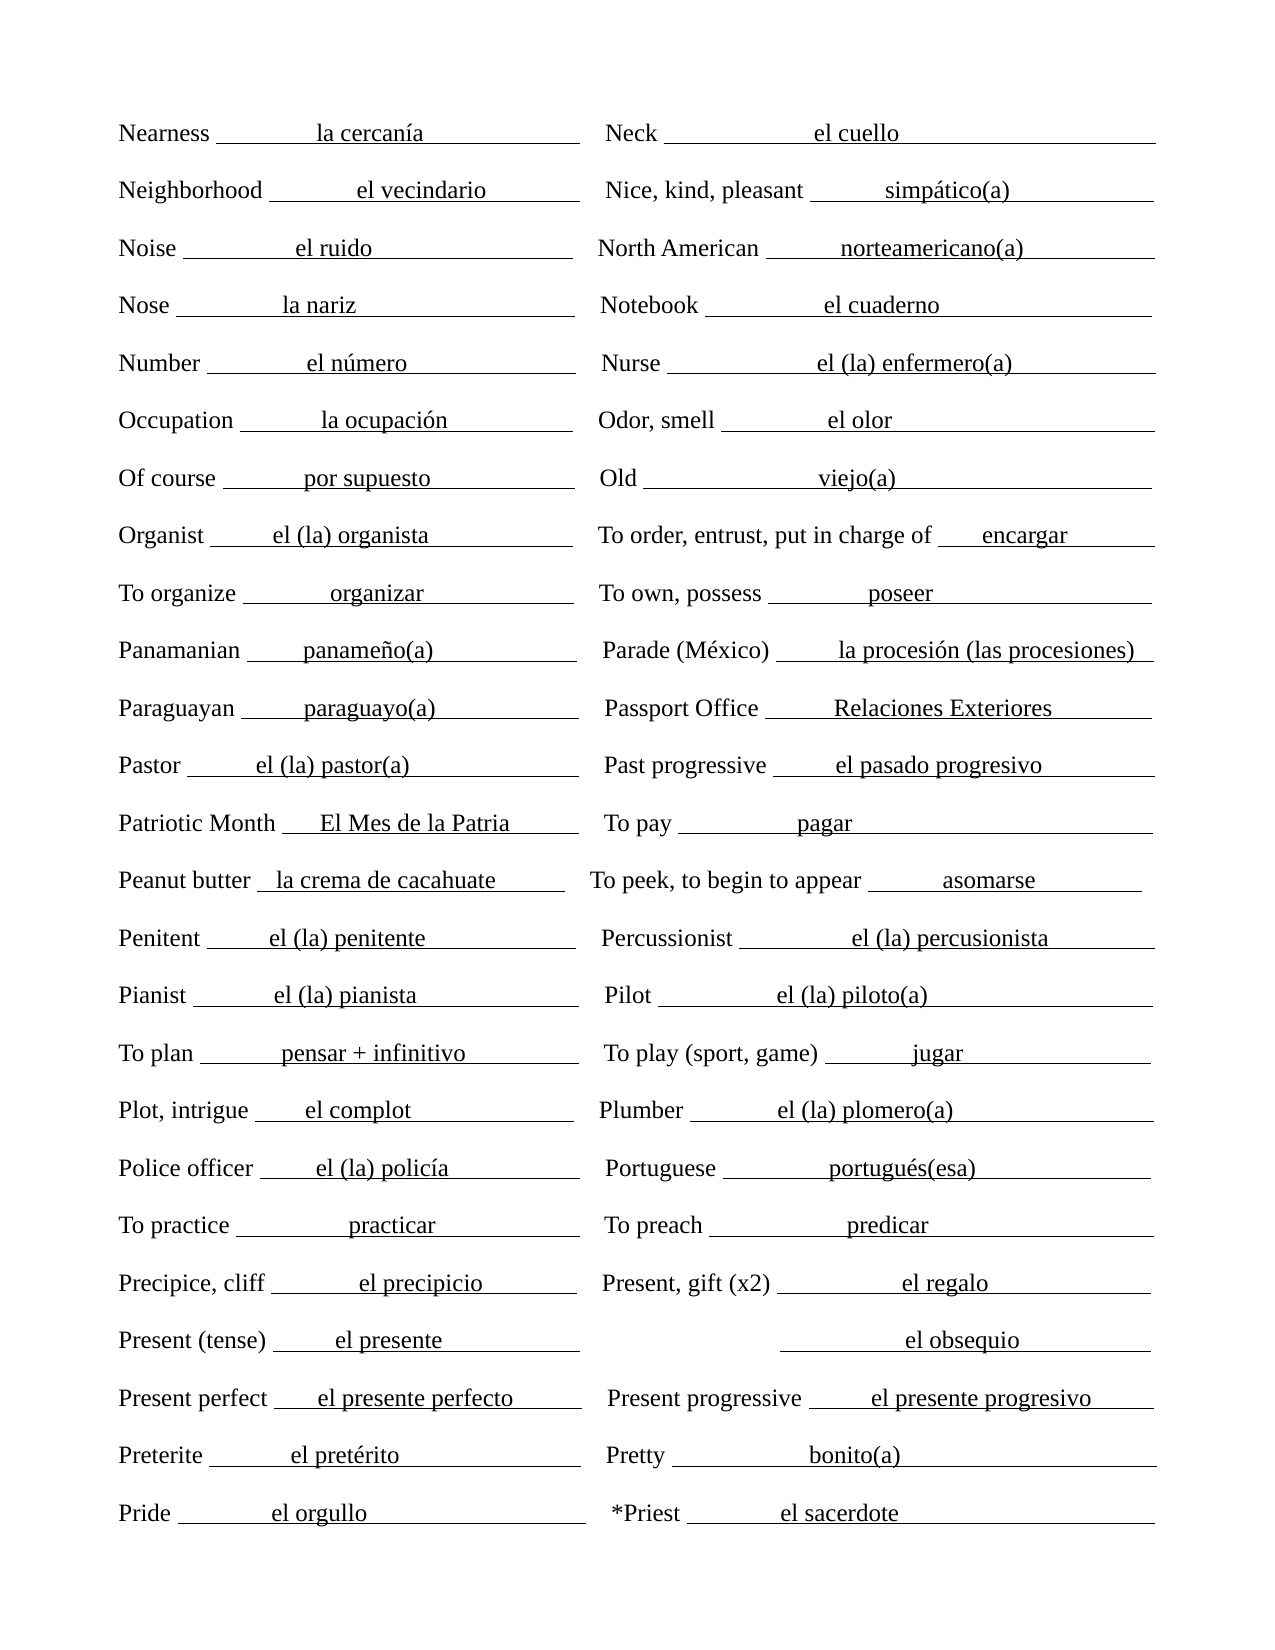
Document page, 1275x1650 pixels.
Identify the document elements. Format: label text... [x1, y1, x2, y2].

text Pianist el (la) pianista Pilot el (la) piloto(a) [118, 981, 1157, 1009]
text Plot, intrigue el complot Plumber el (la) plomero(a) [118, 1096, 1157, 1124]
text Patriotic Month El Mes de la Patria To pay pagar [118, 808, 1157, 837]
text Preterite el pretérito Pretty bonito(a) [118, 1441, 1157, 1469]
text Nearness la cercanía Neck el cuello [118, 118, 1157, 147]
text Present perfect el presente perfecto Present progressive el presente progresivo [118, 1383, 1157, 1412]
text Precipice, cliff el precipicio Present, gift (x2) el regalo [118, 1268, 1157, 1297]
text Police officer el (la) policía Portuguese portugués(esa) [118, 1153, 1157, 1182]
text Number el número Nurse el (la) enfermero(a) [118, 348, 1157, 377]
text Panamanian panameño(a) Parade (México) la procesión (las procesiones) [118, 636, 1157, 664]
text Of course por supuesto Old viejo(a) [118, 463, 1157, 492]
text Noise el ruido North American norteamericano(a) [118, 233, 1157, 262]
text Pride el orgullo *Priest el sacerdote [118, 1498, 1157, 1527]
text Neighborhood el vecindario Nice, kind, pleasant simpático(a) [118, 176, 1157, 204]
text Nose la nariz Notebook el cuaderno [118, 291, 1157, 319]
text To practice practicar To preach predicar [118, 1211, 1157, 1239]
text Paraguayan paraguayo(a) Passport Office Relaciones Exteriores [118, 693, 1157, 722]
text Peanut butter la crema de cacahuate To peek, to begin to appear asomarse [118, 866, 1157, 894]
text Organist el (la) organista To order, entrust, put in charge of encargar [118, 521, 1157, 549]
text To organize organizar To own, possess poseer [118, 578, 1157, 607]
text To plan pensar + infinitivo To play (sport, game) jugar [118, 1038, 1157, 1067]
text Occupation la ocupación Odor, smell el olor [118, 406, 1157, 434]
text Present (tense) el presente el obsequio [118, 1326, 1157, 1354]
text Pastor el (la) pastor(a) Past progressive el pasado progresivo [118, 751, 1157, 779]
text Penitent el (la) penitente Percussionist el (la) percusionista [118, 923, 1157, 952]
